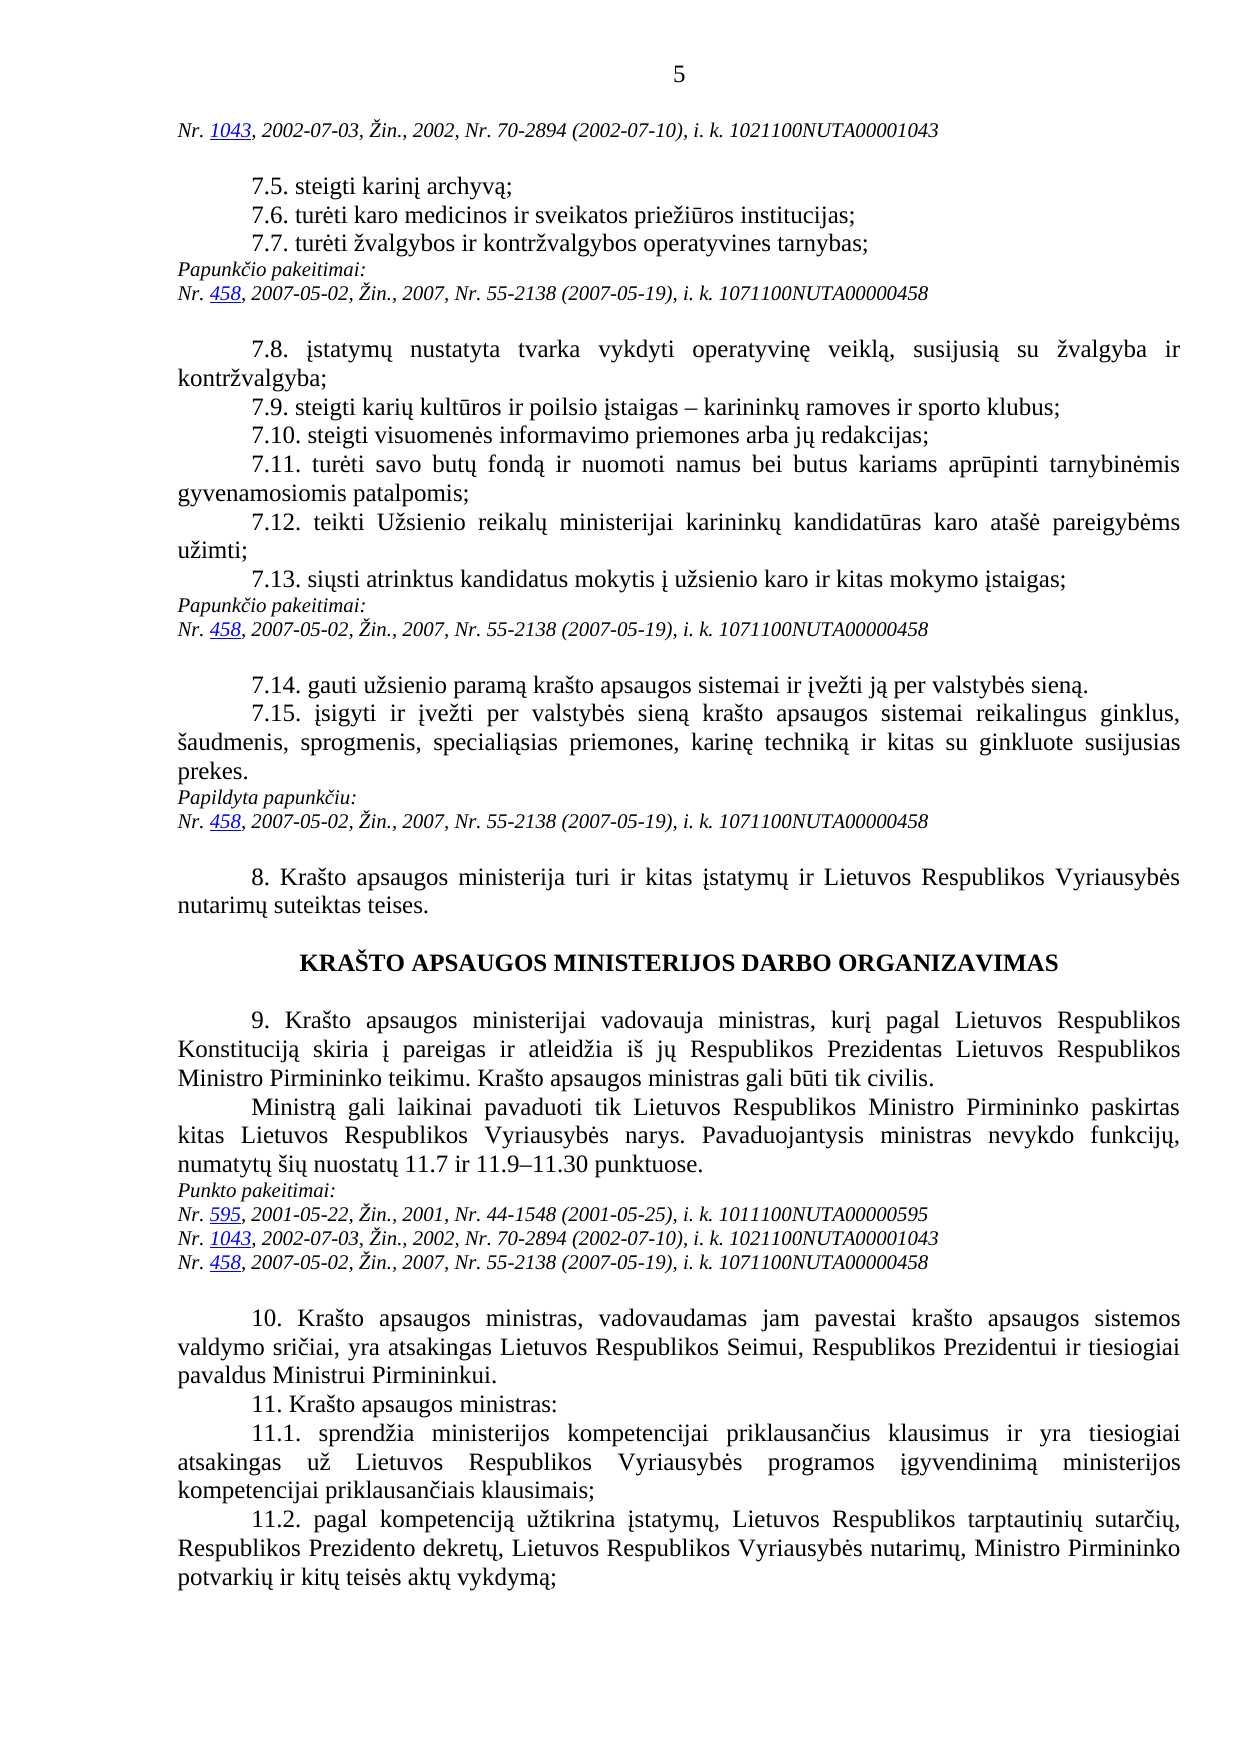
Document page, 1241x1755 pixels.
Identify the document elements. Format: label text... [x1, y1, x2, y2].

text KRAŠTO APSAUGOS MINISTERIJOS DARBO ORGANIZAVIMAS [177, 948, 1181, 977]
text Nr. 1043, 2002-07-03, Žin., 2002, Nr. 70-2894 (2002-07-10), i. k. 1021100NUTA00001043 [177, 1226, 1181, 1250]
text Punkto pakeitimai: [177, 1178, 1181, 1202]
text 7.5. steigti karinį archyvą; [177, 171, 1181, 200]
text 7.7. turėti žvalgybos ir kontržvalgybos operatyvines tarnybas; [177, 228, 1181, 257]
text 7.6. turėti karo medicinos ir sveikatos priežiūros institucijas; [177, 200, 1181, 228]
text Papildyta papunkčiu: [177, 785, 1181, 809]
text 7.15. įsigyti ir įvežti per valstybės sieną krašto apsaugos sistemai reikalingus ginklus, šaudmenis, sprogmenis, specialiąsias priemones, karinę techniką ir kitas su ginkluote susijusias prekes. [177, 698, 1181, 785]
text Papunkčio pakeitimai: [177, 593, 1181, 617]
text 11.1. sprendžia ministerijos kompetencijai priklausančius klausimus ir yra tiesiogiai atsakingas už Lietuvos Respublikos Vyriausybės programos įgyvendinimą ministerijos kompetencijai priklausančiais klausimais; [177, 1418, 1181, 1504]
text 10. Krašto apsaugos ministras, vadovaudamas jam pavestai krašto apsaugos sistemos valdymo sričiai, yra atsakingas Lietuvos Respublikos Seimui, Respublikos Prezidentui ir tiesiogiai pavaldus Ministrui Pirmininkui. [177, 1303, 1181, 1389]
text 7.14. gauti užsienio paramą krašto apsaugos sistemai ir įvežti ją per valstybės sieną. [177, 670, 1181, 698]
text 9. Krašto apsaugos ministerijai vadovauja ministras, kurį pagal Lietuvos Respublikos Konstituciją skiria į pareigas ir atleidžia iš jų Respublikos Prezidentas Lietuvos Respublikos Ministro Pirmininko teikimu. Krašto apsaugos ministras gali būti tik civilis. [177, 1005, 1181, 1092]
text 7.8. įstatymų nustatyta tvarka vykdyti operatyvinę veiklą, susijusią su žvalgyba ir kontržvalgyba; [177, 334, 1181, 392]
text 7.11. turėti savo butų fondą ir nuomoti namus bei butus kariams aprūpinti tarnybinėmis gyvenamosiomis patalpomis; [177, 449, 1181, 507]
text Nr. 458, 2007-05-02, Žin., 2007, Nr. 55-2138 (2007-05-19), i. k. 1071100NUTA00000458 [177, 809, 1181, 833]
text Nr. 458, 2007-05-02, Žin., 2007, Nr. 55-2138 (2007-05-19), i. k. 1071100NUTA00000458 [177, 617, 1181, 641]
text 7.13. siųsti atrinktus kandidatus mokytis į užsienio karo ir kitas mokymo įstaigas; [177, 564, 1181, 593]
text 8. Krašto apsaugos ministerija turi ir kitas įstatymų ir Lietuvos Respublikos Vyriausybės nutarimų suteiktas teises. [177, 862, 1181, 919]
text 7.9. steigti karių kultūros ir poilsio įstaigas – karininkų ramoves ir sporto klubus; [177, 392, 1181, 420]
text Ministrą gali laikinai pavaduoti tik Lietuvos Respublikos Ministro Pirmininko paskirtas kitas Lietuvos Respublikos Vyriausybės narys. Pavaduojantysis ministras nevykdo funkcijų, numatytų šių nuostatų 11.7 ir 11.9–11.30 punktuose. [177, 1092, 1181, 1178]
text 7.12. teikti Užsienio reikalų ministerijai karininkų kandidatūras karo atašė pareigybėms užimti; [177, 507, 1181, 564]
text Nr. 458, 2007-05-02, Žin., 2007, Nr. 55-2138 (2007-05-19), i. k. 1071100NUTA00000458 [177, 1250, 1181, 1274]
text Papunkčio pakeitimai: [177, 257, 1181, 281]
text 11. Krašto apsaugos ministras: [177, 1389, 1181, 1418]
text Nr. 1043, 2002-07-03, Žin., 2002, Nr. 70-2894 (2002-07-10), i. k. 1021100NUTA00001043 [177, 118, 1181, 142]
text 11.2. pagal kompetenciją užtikrina įstatymų, Lietuvos Respublikos tarptautinių sutarčių, Respublikos Prezidento dekretų, Lietuvos Respublikos Vyriausybės nutarimų, Ministro Pirmininko potvarkių ir kitų teisės aktų vykdymą; [177, 1504, 1181, 1590]
text Nr. 595, 2001-05-22, Žin., 2001, Nr. 44-1548 (2001-05-25), i. k. 1011100NUTA00000595 [177, 1202, 1181, 1226]
text Nr. 458, 2007-05-02, Žin., 2007, Nr. 55-2138 (2007-05-19), i. k. 1071100NUTA00000458 [177, 281, 1181, 305]
text 7.10. steigti visuomenės informavimo priemones arba jų redakcijas; [177, 420, 1181, 449]
